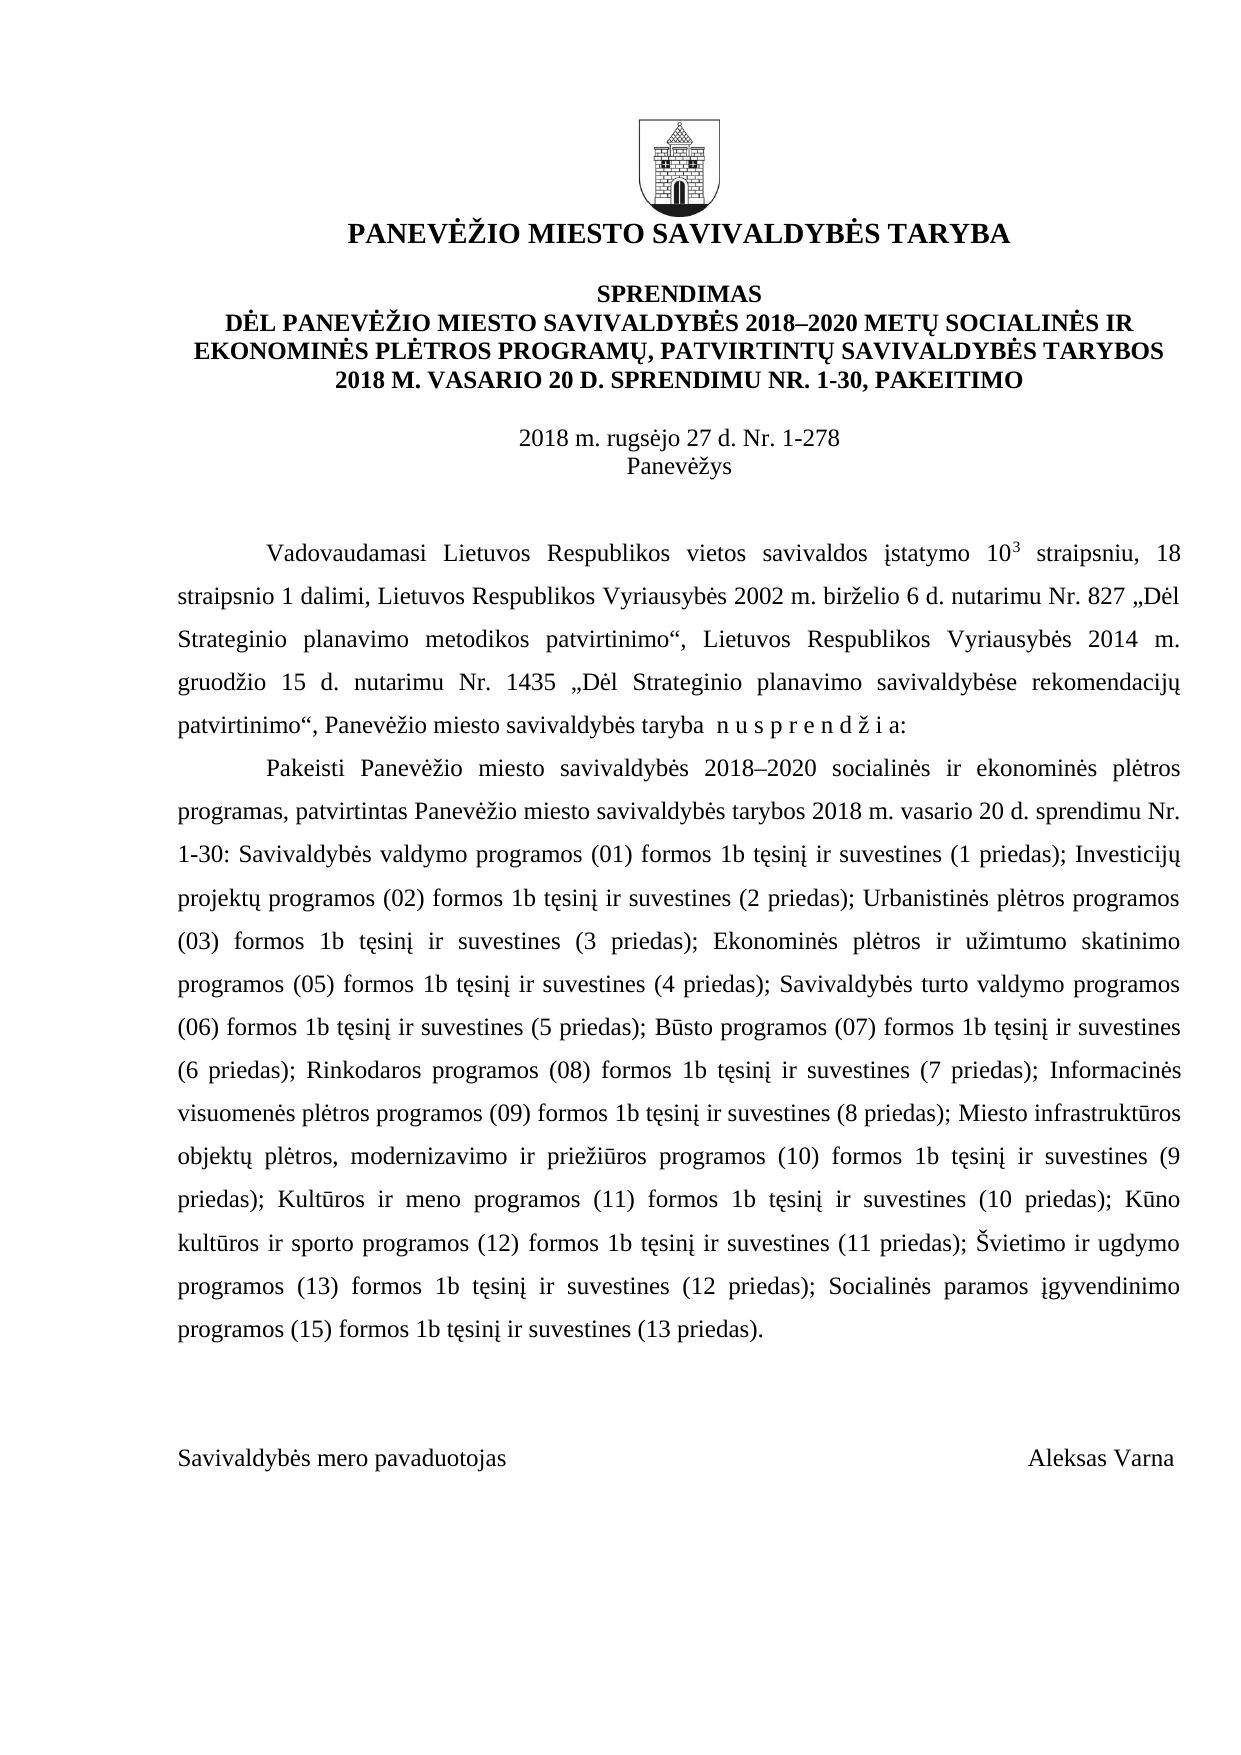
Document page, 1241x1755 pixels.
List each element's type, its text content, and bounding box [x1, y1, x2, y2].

text SPRENDIMAS [177, 279, 1181, 308]
text Pakeisti Panevėžio miesto savivaldybės 2018–2020 socialinės ir ekonominės plėtros programas, patvirtintas Panevėžio miesto savivaldybės tarybos 2018 m. vasario 20 d. sprendimu Nr. 1-30: Savivaldybės valdymo programos (01) formos 1b tęsinį ir suvestines (1 priedas); Investicijų projektų programos (02) formos 1b tęsinį ir suvestines (2 priedas); Urbanistinės plėtros programos (03) formos 1b tęsinį ir suvestines (3 priedas); Ekonominės plėtros ir užimtumo skatinimo programos (05) formos 1b tęsinį ir suvestines (4 priedas); Savivaldybės turto valdymo programos (06) formos 1b tęsinį ir suvestines (5 priedas); Būsto programos (07) formos 1b tęsinį ir suvestines (6 priedas); Rinkodaros programos (08) formos 1b tęsinį ir suvestines (7 priedas); Informacinės visuomenės plėtros programos (09) formos 1b tęsinį ir suvestines (8 priedas); Miesto infrastruktūros objektų plėtros, modernizavimo ir priežiūros programos (10) formos 1b tęsinį ir suvestines (9 priedas); Kultūros ir meno programos (11) formos 1b tęsinį ir suvestines (10 priedas); Kūno kultūros ir sporto programos (12) formos 1b tęsinį ir suvestines (11 priedas); Švietimo ir ugdymo programos (13) formos 1b tęsinį ir suvestines (12 priedas); Socialinės paramos įgyvendinimo programos (15) formos 1b tęsinį ir suvestines (13 priedas). [177, 753, 1181, 1343]
text 2018 m. rugsėjo 27 d. Nr. 1-278 [177, 423, 1181, 451]
text Vadovaudamasi Lietuvos Respublikos vietos savivaldos įstatymo 103 straipsniu, 18 straipsnio 1 dalimi, Lietuvos Respublikos Vyriausybės 2002 m. birželio 6 d. nutarimu Nr. 827 „Dėl Strateginio planavimo metodikos patvirtinimo“, Lietuvos Respublikos Vyriausybės 2014 m. gruodžio 15 d. nutarimu Nr. 1435 „Dėl Strateginio planavimo savivaldybėse rekomendacijų patvirtinimo“, Panevėžio miesto savivaldybės taryba n u s p r e n d ž i a: [177, 538, 1181, 739]
text Savivaldybės mero pavaduotojas Aleksas Varna [177, 1443, 1181, 1472]
text Panevėžys [177, 451, 1181, 480]
text PANEVĖŽIO MIESTO SAVIVALDYBĖS TARYBA [177, 217, 1181, 250]
text DĖL PANEVĖŽIO MIESTO SAVIVALDYBĖS 2018–2020 METŲ SOCIALINĖS IR EKONOMINĖS PLĖTROS PROGRAMŲ, PATVIRTINTŲ SAVIVALDYBĖS TARYBOS 2018 M. VASARIO 20 D. SPRENDIMU NR. 1-30, PAKEITIMO [177, 308, 1181, 394]
